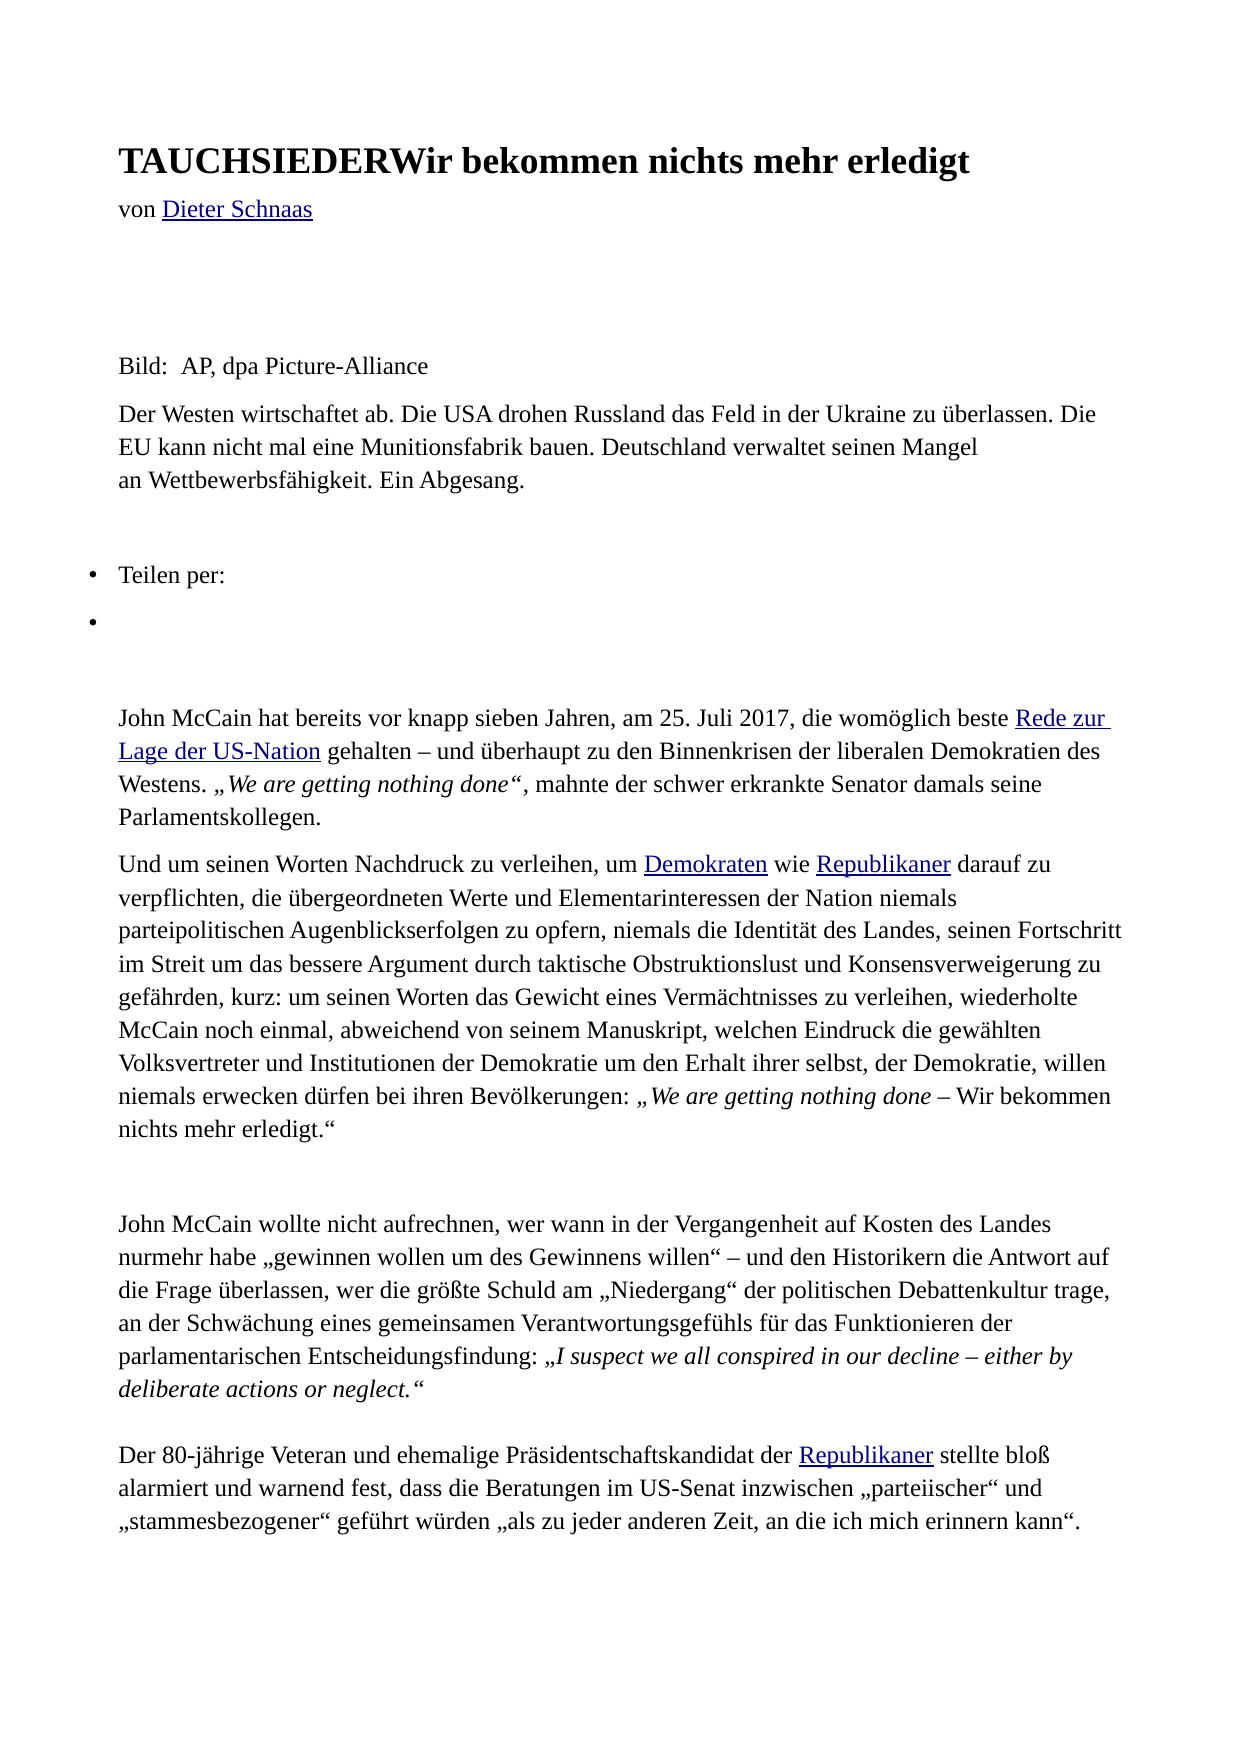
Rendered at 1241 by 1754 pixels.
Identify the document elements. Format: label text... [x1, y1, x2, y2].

list Teilen per: [118, 560, 1122, 589]
text Der Westen wirtschaftet ab. Die USA drohen Russland das Feld in der Ukraine zu überlassen. Die EU kann nicht mal eine Munitionsfabrik bauen. Deutschland verwaltet seinen Mangel an Wettbewerbsfähigkeit. Ein Abgesang. [118, 399, 1122, 494]
text von Dieter Schnaas [118, 194, 1122, 223]
text Und um seinen Worten Nachdruck zu verleihen, um Demokraten wie Republikaner darauf zu verpflichten, die übergeordneten Werte und Elementarinteressen der Nation niemals parteipolitischen Augenblickserfolgen zu opfern, niemals die Identität des Landes, seinen Fortschritt im Streit um das bessere Argument durch taktische Obstruktionslust und Konsensverweigerung zu gefährden, kurz: um seinen Worten das Gewicht eines Vermächtnisses zu verleihen, wiederholte McCain noch einmal, abweichend von seinem Manuskript, welchen Eindruck die gewählten Volksvertreter und Institutionen der Demokratie um den Erhalt ihrer selbst, der Demokratie, willen niemals erwecken dürfen bei ihren Bevölkerungen: „We are getting nothing done – Wir bekommen nichts mehr erledigt.“ [118, 849, 1122, 1142]
subtitle TAUCHSIEDERWir bekommen nichts mehr erledigt [118, 139, 1122, 182]
text John McCain wollte nicht aufrechnen, wer wann in der Vergangenheit auf Kosten des Landes nurmehr habe „gewinnen wollen um des Gewinnens willen“ – und den Historikern die Antwort auf die Frage überlassen, wer die größte Schuld am „Niedergang“ der politischen Debattenkultur trage, an der Schwächung eines gemeinsamen Verantwortungsgefühls für das Funktionieren der parlamentarischen Entscheidungsfindung: „I suspect we all conspired in our decline – either by deliberate actions or neglect.“ Der 80-jährige Veteran und ehemalige Präsidentschaftskandidat der Republikaner stellte bloß alarmiert und warnend fest, dass die Beratungen im US-Senat inzwischen „parteiischer“ und „stammesbezogener“ geführt würden „als zu jeder anderen Zeit, an die ich mich erinnern kann“. [118, 1209, 1122, 1535]
text Bild: AP, dpa Picture-Alliance [118, 351, 1122, 380]
text John McCain hat bereits vor knapp sieben Jahren, am 25. Juli 2017, die womöglich beste Rede zur Lage der US-Nation gehalten – und überhaupt zu den Binnenkrisen der liberalen Demokratien des Westens. „We are getting nothing done“, mahnte der schwer erkrankte Senator damals seine Parlamentskollegen. [118, 703, 1122, 831]
